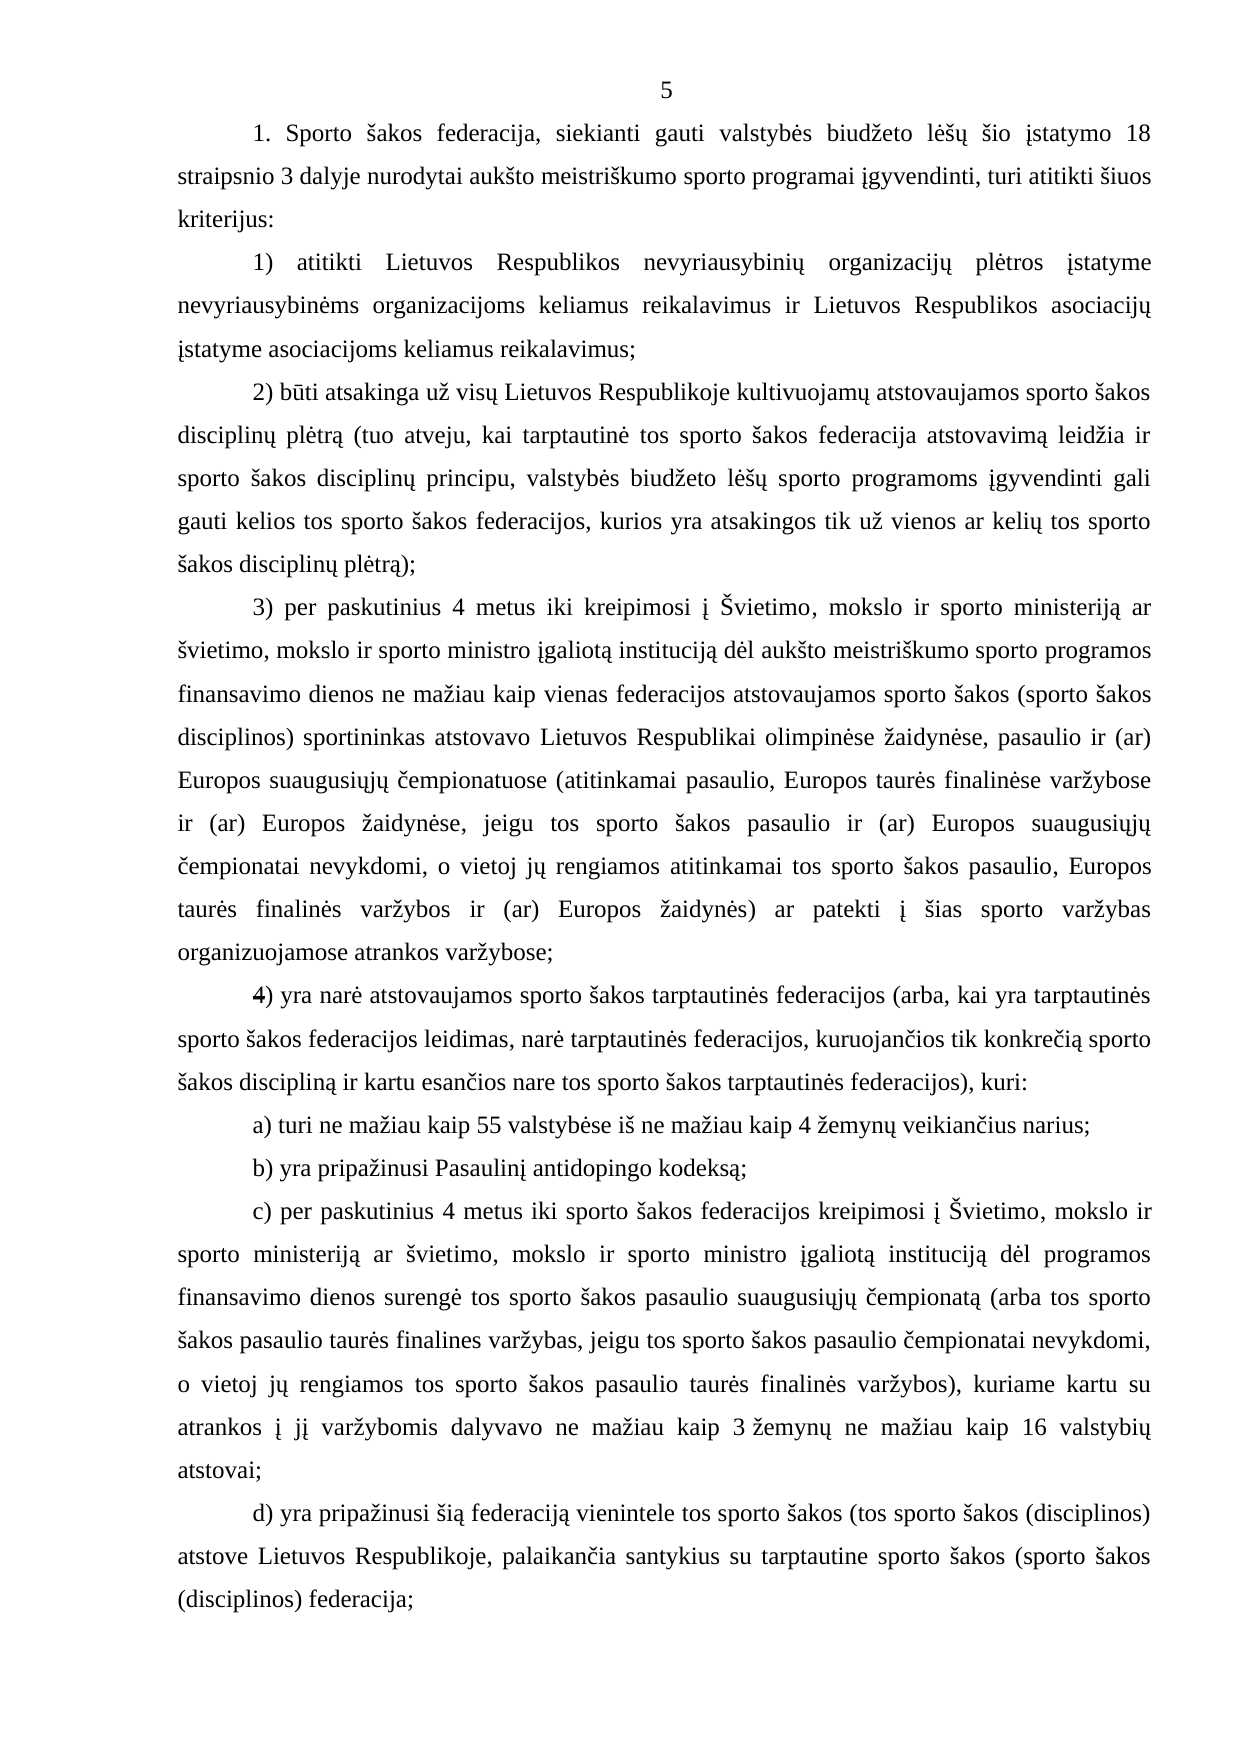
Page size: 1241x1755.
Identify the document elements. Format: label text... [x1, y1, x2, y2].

text 1. Sporto šakos federacija, siekianti gauti valstybės biudžeto lėšų šio įstatymo 18 straipsnio 3 dalyje nurodytai aukšto meistriškumo sporto programai įgyvendinti, turi atitikti šiuos kriterijus: [177, 118, 1152, 233]
text 1) atitikti Lietuvos Respublikos nevyriausybinių organizacijų plėtros įstatyme nevyriausybinėms organizacijoms keliamus reikalavimus ir Lietuvos Respublikos asociacijų įstatyme asociacijoms keliamus reikalavimus; [177, 247, 1152, 362]
text b) yra pripažinusi Pasaulinį antidopingo kodeksą; [177, 1153, 1152, 1182]
text c) per paskutinius 4 metus iki sporto šakos federacijos kreipimosi į Švietimo, mokslo ir sporto ministeriją ar švietimo, mokslo ir sporto ministro įgaliotą instituciją dėl programos finansavimo dienos surengė tos sporto šakos pasaulio suaugusiųjų čempionatą (arba tos sporto šakos pasaulio taurės finalines varžybas, jeigu tos sporto šakos pasaulio čempionatai nevykdomi, o vietoj jų rengiamos tos sporto šakos pasaulio taurės finalinės varžybos), kuriame kartu su atrankos į jį varžybomis dalyvavo ne mažiau kaip 3 žemynų ne mažiau kaip 16 valstybių atstovai; [177, 1196, 1152, 1484]
text 3) per paskutinius 4 metus iki kreipimosi į Švietimo, mokslo ir sporto ministeriją ar švietimo, mokslo ir sporto ministro įgaliotą instituciją dėl aukšto meistriškumo sporto programos finansavimo dienos ne mažiau kaip vienas federacijos atstovaujamos sporto šakos (sporto šakos disciplinos) sportininkas atstovavo Lietuvos Respublikai olimpinėse žaidynėse, pasaulio ir (ar) Europos suaugusiųjų čempionatuose (atitinkamai pasaulio, Europos taurės finalinėse varžybose ir (ar) Europos žaidynėse, jeigu tos sporto šakos pasaulio ir (ar) Europos suaugusiųjų čempionatai nevykdomi, o vietoj jų rengiamos atitinkamai tos sporto šakos pasaulio, Europos taurės finalinės varžybos ir (ar) Europos žaidynės) ar patekti į šias sporto varžybas organizuojamose atrankos varžybose; [177, 592, 1152, 966]
text 2) būti atsakinga už visų Lietuvos Respublikoje kultivuojamų atstovaujamos sporto šakos disciplinų plėtrą (tuo atveju, kai tarptautinė tos sporto šakos federacija atstovavimą leidžia ir sporto šakos disciplinų principu, valstybės biudžeto lėšų sporto programoms įgyvendinti gali gauti kelios tos sporto šakos federacijos, kurios yra atsakingos tik už vienos ar kelių tos sporto šakos disciplinų plėtrą); [177, 377, 1152, 578]
text a) turi ne mažiau kaip 55 valstybėse iš ne mažiau kaip 4 žemynų veikiančius narius; [177, 1110, 1152, 1139]
text 4) yra narė atstovaujamos sporto šakos tarptautinės federacijos (arba, kai yra tarptautinės sporto šakos federacijos leidimas, narė tarptautinės federacijos, kuruojančios tik konkrečią sporto šakos discipliną ir kartu esančios nare tos sporto šakos tarptautinės federacijos), kuri: [177, 981, 1152, 1096]
text d) yra pripažinusi šią federaciją vienintele tos sporto šakos (tos sporto šakos (disciplinos) atstove Lietuvos Respublikoje, palaikančia santykius su tarptautine sporto šakos (sporto šakos (disciplinos) federacija; [177, 1498, 1152, 1613]
